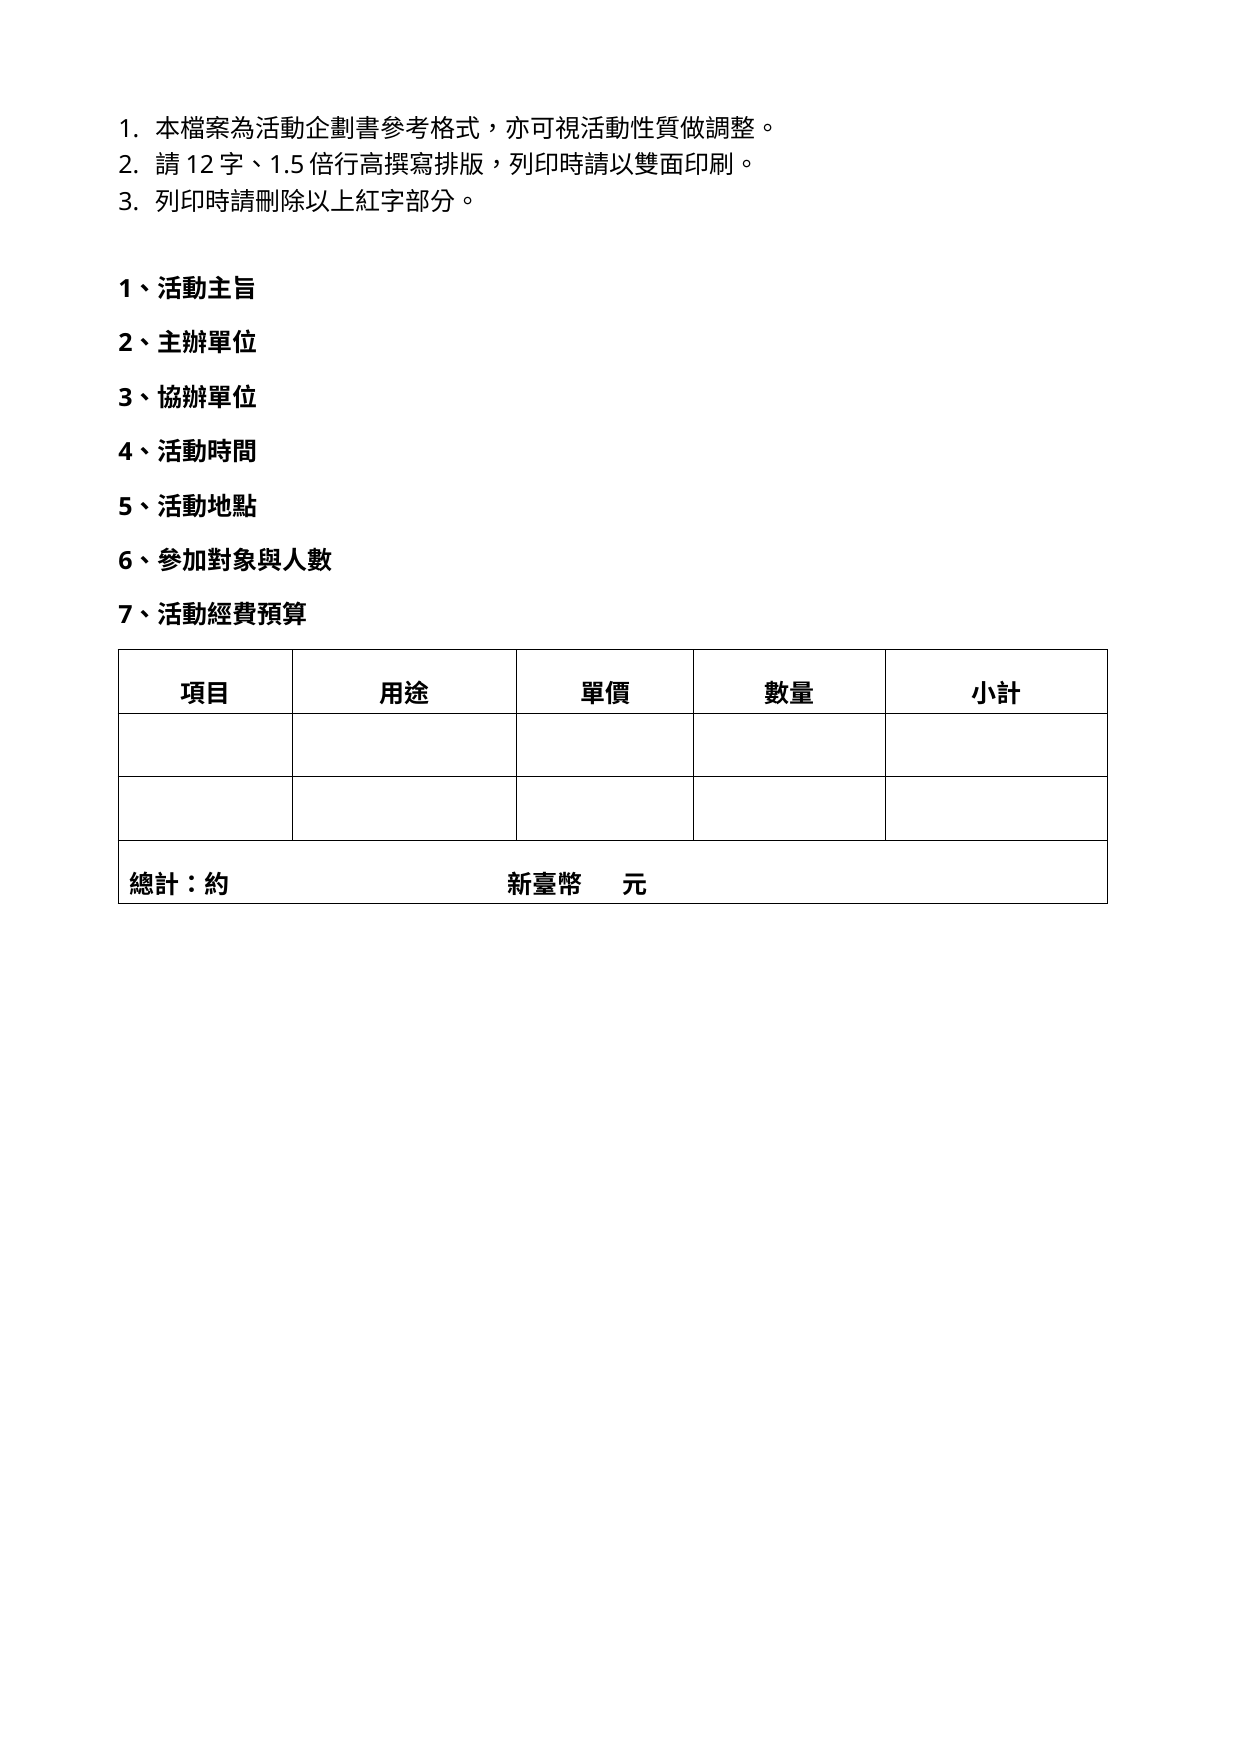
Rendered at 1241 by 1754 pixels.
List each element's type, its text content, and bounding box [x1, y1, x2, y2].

table_cell 總計：約 新臺幣 元 [119, 841, 1107, 903]
table_cell [886, 714, 1107, 776]
list 協辦單位 [118, 377, 1152, 413]
table_cell [293, 777, 516, 840]
table_cell [517, 777, 693, 840]
table_cell [886, 777, 1107, 840]
list 本檔案為活動企劃書參考格式，亦可視活動性質做調整。 [118, 109, 1152, 145]
list 主辦單位 [118, 323, 1152, 359]
table_cell [694, 714, 885, 776]
list 活動時間 [118, 432, 1152, 468]
table_header 數量 [694, 650, 885, 713]
table_cell [293, 714, 516, 776]
table_header 項目 [119, 650, 292, 713]
table_cell [694, 777, 885, 840]
list 參加對象與人數 [118, 540, 1152, 577]
table_header 單價 [517, 650, 693, 713]
list 活動地點 [118, 486, 1152, 522]
list 請12字、1.5倍行高撰寫排版，列印時請以雙面印刷。 [118, 145, 1152, 181]
table_header 用途 [293, 650, 516, 713]
table_cell [119, 777, 292, 840]
list 活動主旨 [118, 268, 1152, 305]
table_header 小計 [886, 650, 1107, 713]
list 列印時請刪除以上紅字部分。 [118, 181, 1152, 217]
table_cell [119, 714, 292, 776]
table_cell [517, 714, 693, 776]
list 活動經費預算 [118, 595, 1152, 631]
